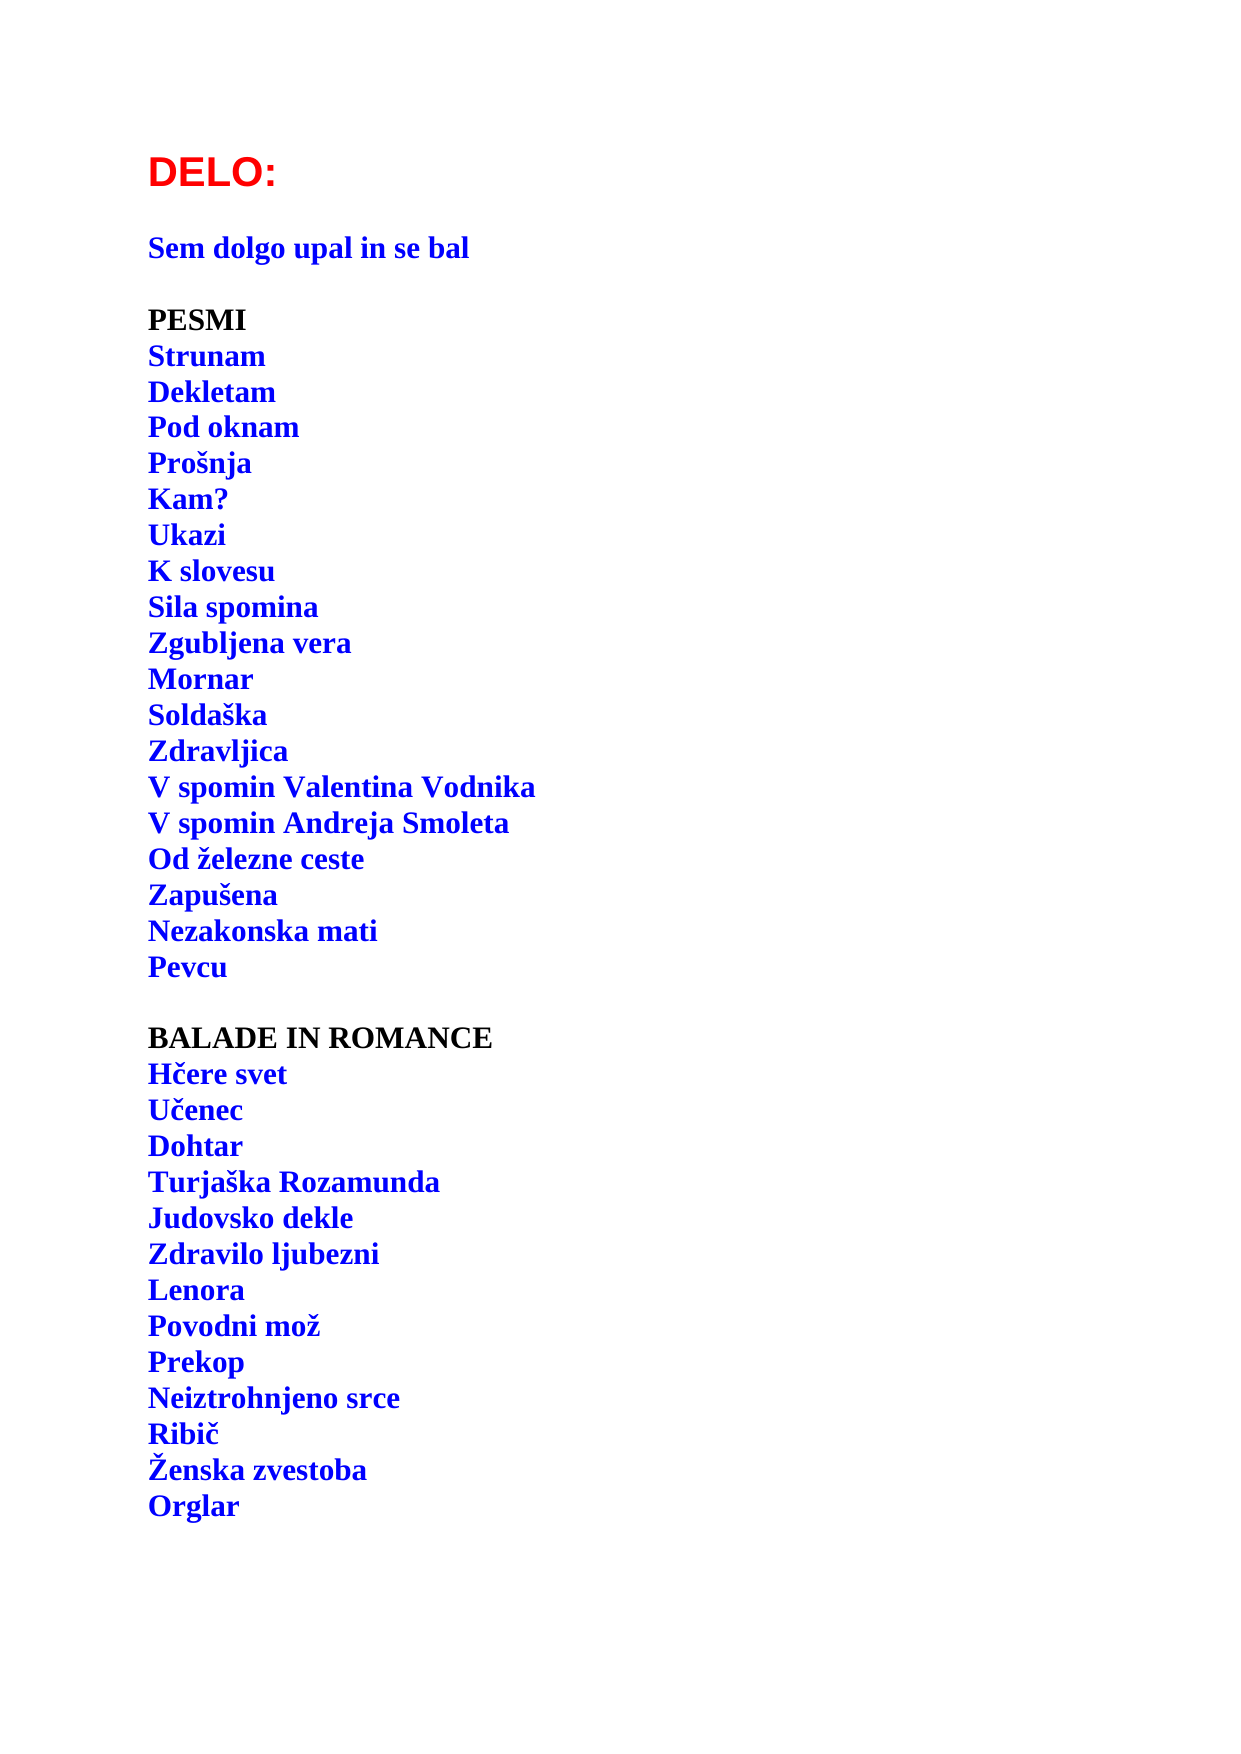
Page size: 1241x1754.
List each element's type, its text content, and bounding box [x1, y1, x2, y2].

text Sem dolgo upal in se bal PESMI Strunam Dekletam Pod oknam Prošnja Kam? Ukazi K slovesu Sila spomina Zgubljena vera Mornar Soldaška Zdravljica V spomin Valentina Vodnika V spomin Andreja Smoleta Od železne ceste Zapušena Nezakonska mati Pevcu BALADE IN ROMANCE Hčere svet Učenec Dohtar Turjaška Rozamunda Judovsko dekle Zdravilo ljubezni Lenora Povodni mož Prekop Neiztrohnjeno srce Ribič Ženska zvestoba Orglar [148, 229, 1093, 1595]
text DELO: [148, 148, 1093, 196]
